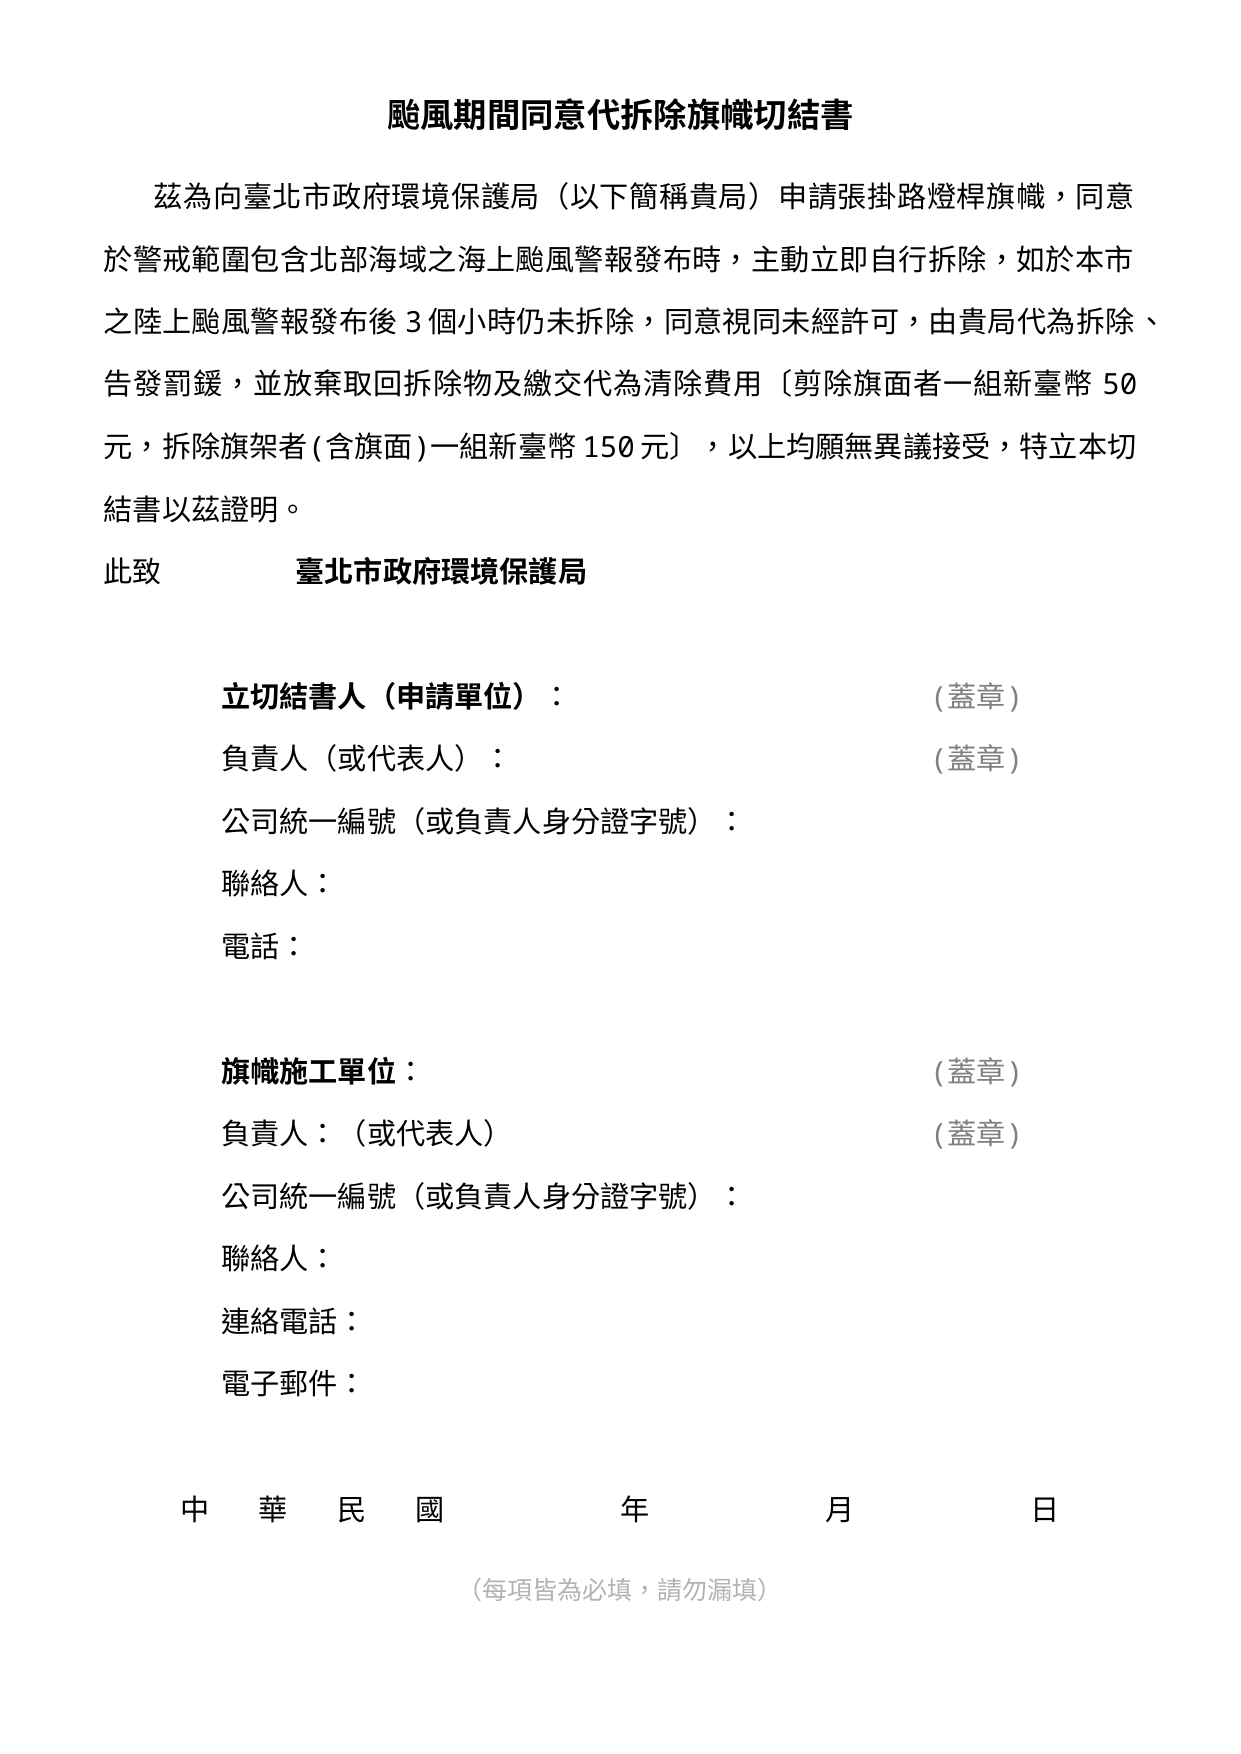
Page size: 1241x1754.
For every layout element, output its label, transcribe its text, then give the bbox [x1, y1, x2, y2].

text 電子郵件： [103, 1341, 1137, 1403]
text 負責人（或代表人）： (蓋章) [103, 716, 1137, 778]
text 公司統一編號（或負責人身分證字號）： [103, 1153, 1137, 1216]
text 此致 臺北市政府環境保護局 [103, 528, 1137, 591]
text 公司統一編號（或負責人身分證字號）： [103, 778, 1137, 841]
text 聯絡人： [103, 841, 1137, 903]
text 連絡電話： [103, 1278, 1137, 1341]
text 電話： [103, 903, 1137, 966]
text 立切結書人（申請單位）： (蓋章) [103, 653, 1137, 716]
text 茲為向臺北市政府環境保護局（以下簡稱貴局）申請張掛路燈桿旗幟，同意於警戒範圍包含北部海域之海上颱風警報發布時，主動立即自行拆除，如於本市之陸上颱風警報發布後3個小時仍未拆除，同意視同未經許可，由貴局代為拆除、告發罰鍰，並放棄取回拆除物及繳交代為清除費用〔剪除旗面者一組新臺幣50元，拆除旗架者(含旗面)一組新臺幣150元〕，以上均願無異議接受，特立本切結書以茲證明。 [103, 153, 1137, 528]
text 上欄位皆為必填，請勿漏填） [103, 1528, 1137, 1570]
text 旗幟施工單位： (蓋章) [103, 1028, 1137, 1091]
text 颱風期間同意代拆除旗幟切結書 [103, 72, 1137, 134]
text （每項皆為必填，請勿漏填） [103, 1570, 1137, 1607]
text 聯絡人： [103, 1216, 1137, 1278]
text 負責人：（或代表人） (蓋章) [103, 1091, 1137, 1153]
text 中華民國 年 月 日 [103, 1466, 1137, 1528]
